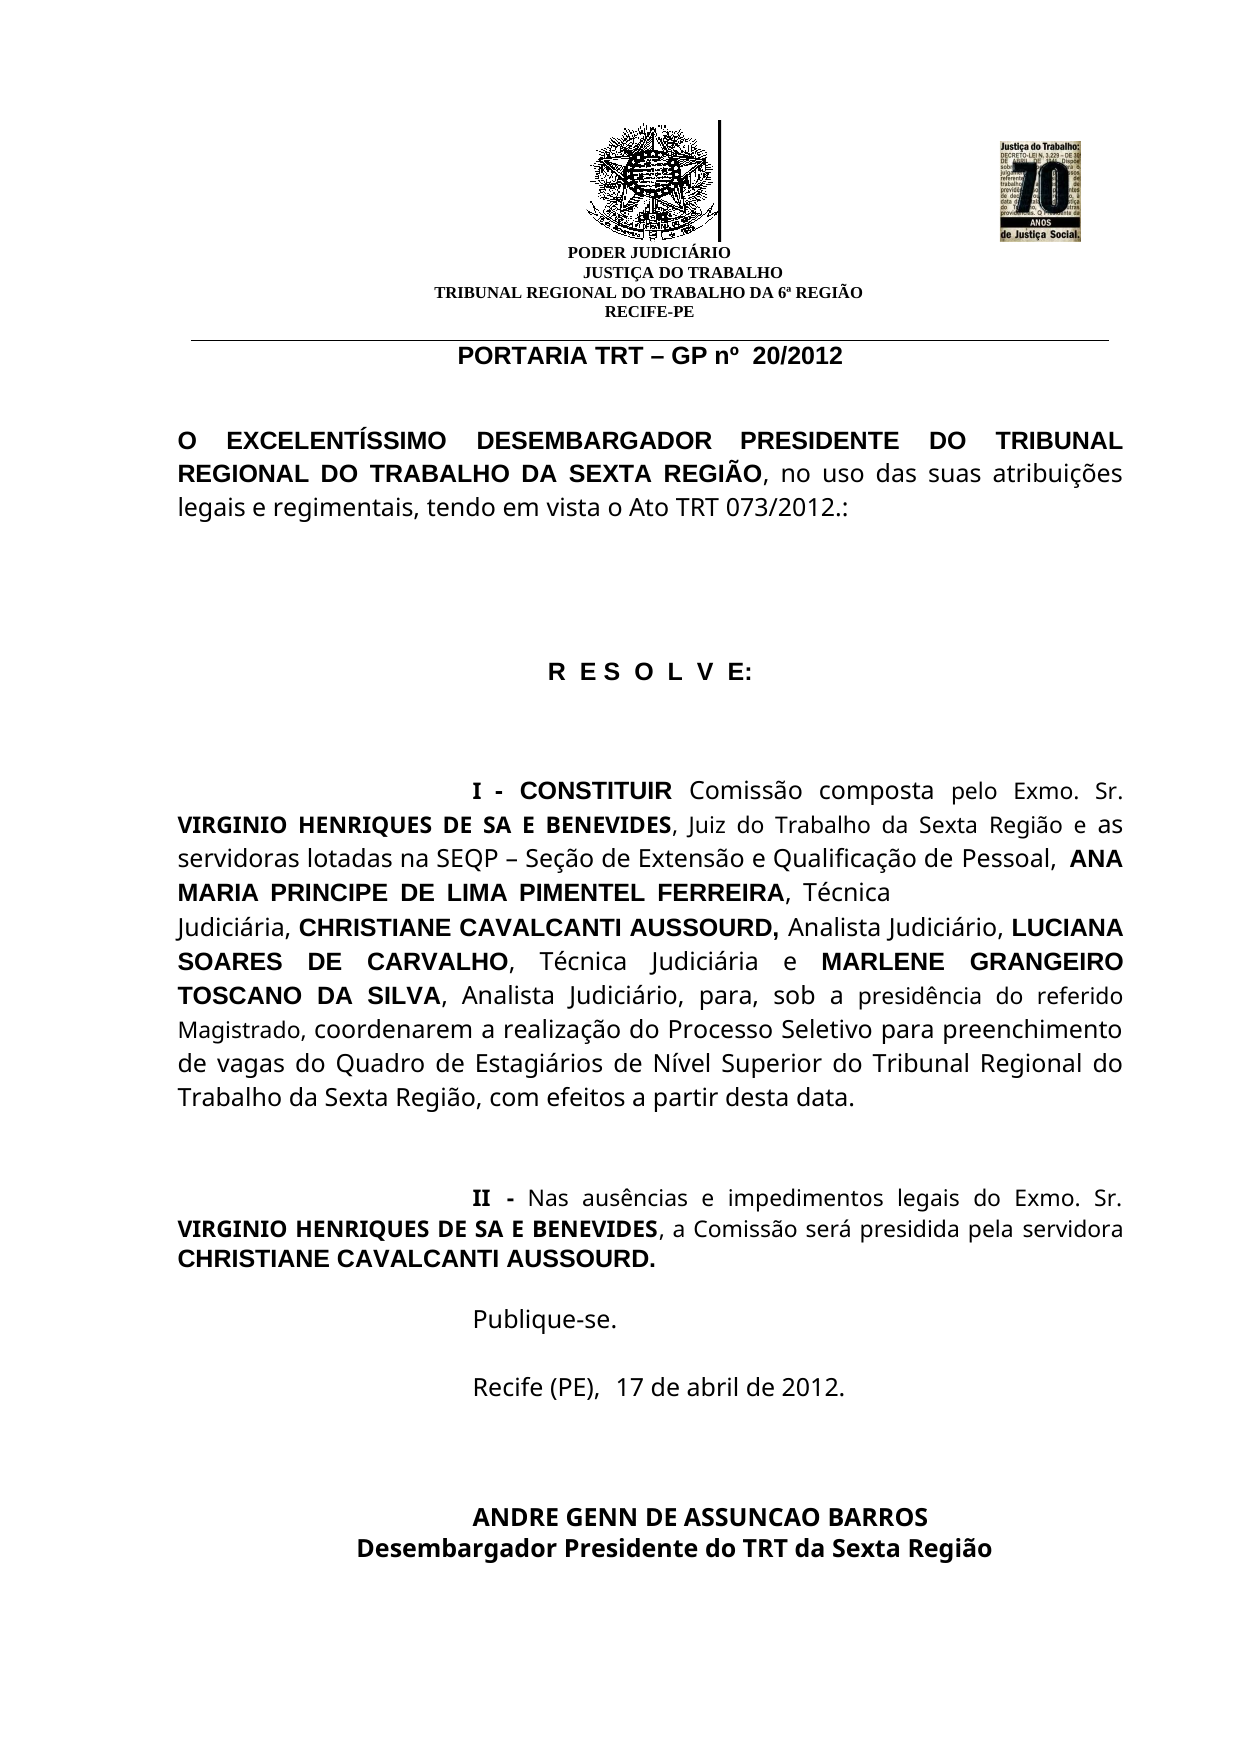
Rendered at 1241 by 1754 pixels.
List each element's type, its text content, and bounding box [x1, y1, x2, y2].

text Judiciária, CHRISTIANE CAVALCANTI AUSSOURD, Analista Judiciário, LUCIANA SOARES DE CARVALHO, Técnica Judiciária e MARLENE GRANGEIRO TOSCANO DA SILVA, Analista Judiciário, para, sob a presidência do referido Magistrado, coordenarem a realização do Processo Seletivo para preenchimento de vagas do Quadro de Estagiários de Nível Superior do Tribunal Regional do Trabalho da Sexta Região, com efeitos a partir desta data. [177, 909, 1124, 1114]
picture [586, 120, 722, 242]
text PORTARIA TRT – GP nº 20/2012 [167, 336, 1133, 370]
list - Nas ausências e impedimentos legais do Exmo. Sr. VIRGINIO HENRIQUES DE SA E BENEVIDES, a Comissão será presidida pela servidora CHRISTIANE CAVALCANTI AUSSOURD. [177, 1181, 1123, 1273]
picture [999, 141, 1081, 242]
text O EXCELENTÍSSIMO DESEMBARGADOR PRESIDENTE DO TRIBUNAL [167, 426, 1134, 455]
text Desembargador Presidente do TRT da Sexta Região [356, 1533, 1136, 1563]
text PODER JUDICIÁRIO JUSTIÇA DO TRABALHO [568, 243, 786, 282]
text TRIBUNAL REGIONAL DO TRABALHO DA 6ª REGIÃO RECIFE-PE [434, 282, 866, 321]
text Publique-se. [472, 1302, 1136, 1336]
text REGIONAL DO TRABALHO DA SEXTA REGIÃO, no uso das suas atribuições legais e regimentais, tendo em vista o Ato TRT 073/2012.: [177, 456, 1123, 524]
text Recife (PE), 17 de abril de 2012. [472, 1369, 1136, 1403]
text ANDRE GENN DE ASSUNCAO BARROS [472, 1503, 1136, 1533]
list - CONSTITUIR Comissão composta pelo Exmo. Sr. VIRGINIO HENRIQUES DE SA E BENEVIDES, Juiz do Trabalho da Sexta Região e as servidoras lotadas na SEQP – Seção de Extensão e Qualificação de Pessoal, ANA MARIA PRINCIPE DE LIMA PIMENTEL FERREIRA, Técnica [177, 772, 1123, 909]
text R E S O L V E: [167, 657, 1133, 685]
